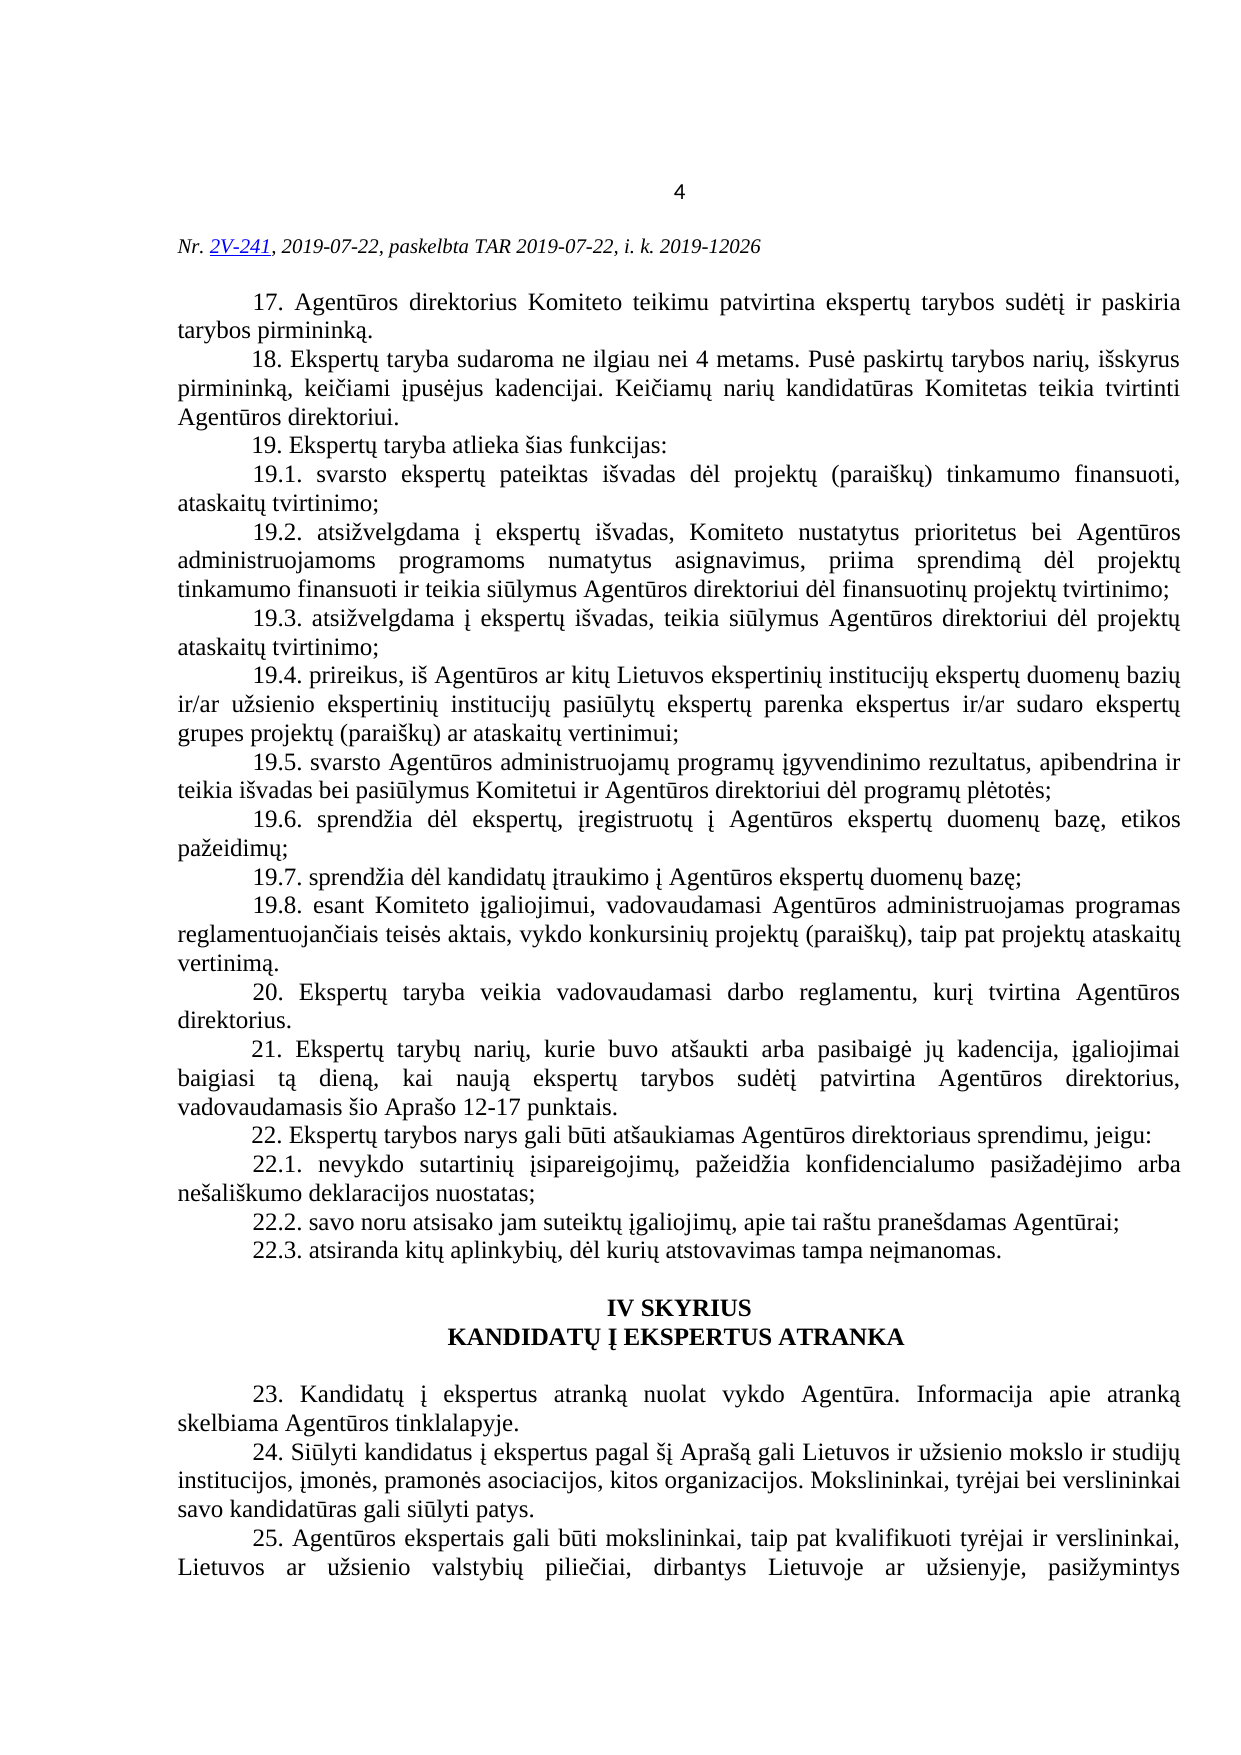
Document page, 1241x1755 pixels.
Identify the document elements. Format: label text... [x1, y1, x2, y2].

text 19.3. atsižvelgdama į ekspertų išvadas, teikia siūlymus Agentūros direktoriui dėl projektų ataskaitų tvirtinimo; [177, 603, 1181, 661]
text 18. Ekspertų taryba sudaroma ne ilgiau nei 4 metams. Pusė paskirtų tarybos narių, išskyrus pirmininką, keičiami įpusėjus kadencijai. Keičiamų narių kandidatūras Komitetas teikia tvirtinti Agentūros direktoriui. [177, 344, 1181, 431]
text 22.3. atsiranda kitų aplinkybių, dėl kurių atstovavimas tampa neįmanomas. [252, 1236, 1181, 1264]
text 19.5. svarsto Agentūros administruojamų programų įgyvendinimo rezultatus, apibendrina ir teikia išvadas bei pasiūlymus Komitetui ir Agentūros direktoriui dėl programų plėtotės; [177, 747, 1181, 804]
text 17. Agentūros direktorius Komiteto teikimu patvirtina ekspertų tarybos sudėtį ir paskiria tarybos pirmininką. [177, 287, 1181, 344]
text 22.2. savo noru atsisako jam suteiktų įgaliojimų, apie tai raštu pranešdamas Agentūrai; [252, 1207, 1181, 1236]
text 23. Kandidatų į ekspertus atranką nuolat vykdo Agentūra. Informacija apie atranką skelbiama Agentūros tinklalapyje. [177, 1379, 1181, 1437]
text 19.7. sprendžia dėl kandidatų įtraukimo į Agentūros ekspertų duomenų bazę; [177, 862, 1181, 891]
text 19.4. prireikus, iš Agentūros ar kitų Lietuvos ekspertinių institucijų ekspertų duomenų bazių ir/ar užsienio ekspertinių institucijų pasiūlytų ekspertų parenka ekspertus ir/ar sudaro ekspertų grupes projektų (paraiškų) ar ataskaitų vertinimui; [177, 661, 1181, 747]
text 19.6. sprendžia dėl ekspertų, įregistruotų į Agentūros ekspertų duomenų bazę, etikos pažeidimų; [177, 804, 1181, 862]
text 24. Siūlyti kandidatus į ekspertus pagal šį Aprašą gali Lietuvos ir užsienio mokslo ir studijų institucijos, įmonės, pramonės asociacijos, kitos organizacijos. Mokslininkai, tyrėjai bei verslininkai savo kandidatūras gali siūlyti patys. [177, 1437, 1181, 1523]
text kandidatų į EKSPERTus ATRANKA [177, 1322, 1181, 1351]
text 19.8. esant Komiteto įgaliojimui, vadovaudamasi Agentūros administruojamas programas reglamentuojančiais teisės aktais, vykdo konkursinių projektų (paraiškų), taip pat projektų ataskaitų vertinimą. [177, 891, 1181, 977]
text Nr. 2V-241, 2019-07-22, paskelbta TAR 2019-07-22, i. k. 2019-12026 [177, 234, 1181, 258]
text 22.1. nevykdo sutartinių įsipareigojimų, pažeidžia konfidencialumo pasižadėjimo arba nešališkumo deklaracijos nuostatas; [177, 1149, 1181, 1207]
text 19.2. atsižvelgdama į ekspertų išvadas, Komiteto nustatytus prioritetus bei Agentūros administruojamoms programoms numatytus asignavimus, priima sprendimą dėl projektų tinkamumo finansuoti ir teikia siūlymus Agentūros direktoriui dėl finansuotinų projektų tvirtinimo; [177, 517, 1181, 603]
text 20. Ekspertų taryba veikia vadovaudamasi darbo reglamentu, kurį tvirtina Agentūros direktorius. [177, 977, 1181, 1034]
text 19.1. svarsto ekspertų pateiktas išvadas dėl projektų (paraiškų) tinkamumo finansuoti, ataskaitų tvirtinimo; [177, 459, 1181, 517]
text IV SKYRIUS [177, 1293, 1181, 1322]
text 21. Ekspertų tarybų narių, kurie buvo atšaukti arba pasibaigė jų kadencija, įgaliojimai baigiasi tą dieną, kai naują ekspertų tarybos sudėtį patvirtina Agentūros direktorius, vadovaudamasis šio Aprašo 12-17 punktais. [177, 1034, 1181, 1121]
text 19. Ekspertų taryba atlieka šias funkcijas: [177, 431, 1181, 459]
text 22. Ekspertų tarybos narys gali būti atšaukiamas Agentūros direktoriaus sprendimu, jeigu: [177, 1121, 1181, 1149]
text 25. Agentūros ekspertais gali būti mokslininkai, taip pat kvalifikuoti tyrėjai ir verslininkai, Lietuvos ar užsienio valstybių piliečiai, dirbantys Lietuvoje ar užsienyje, pasižymintys [177, 1523, 1181, 1581]
